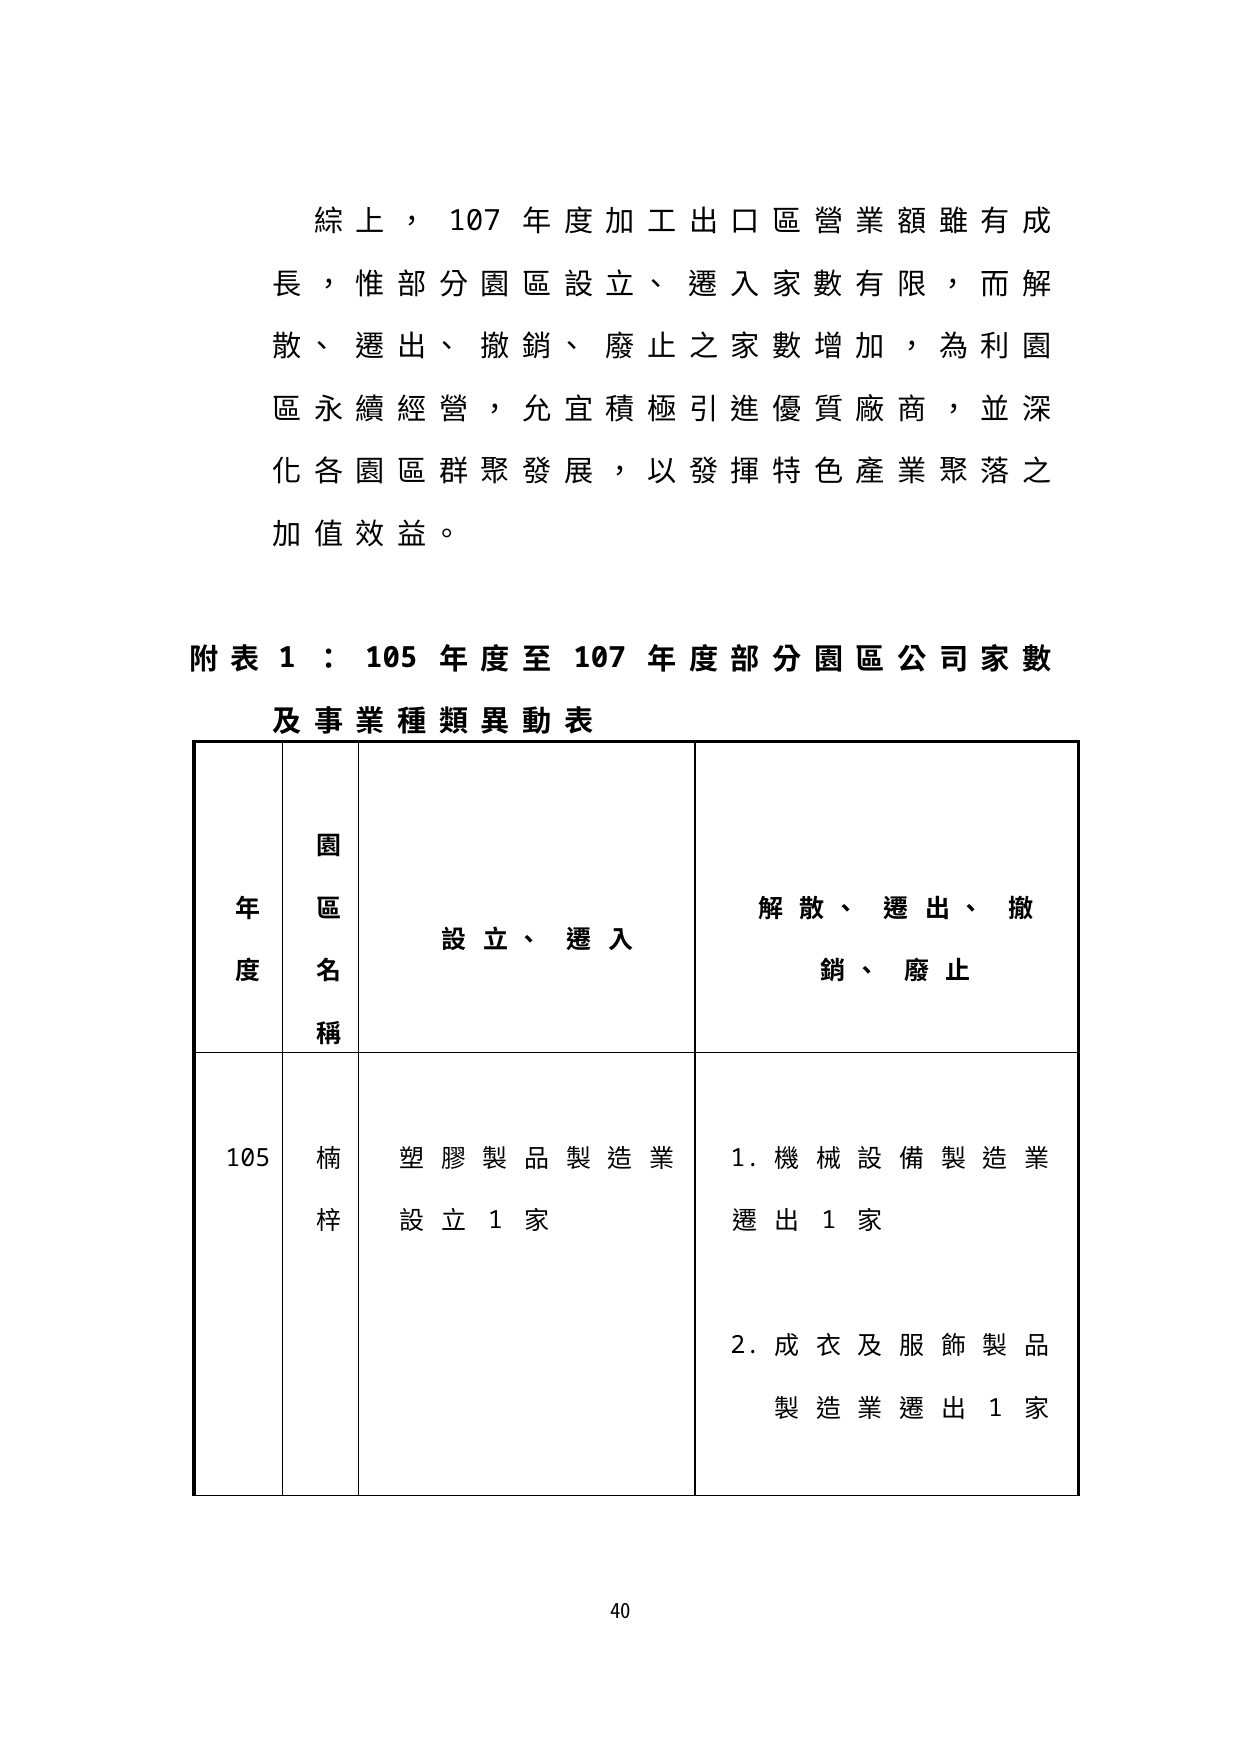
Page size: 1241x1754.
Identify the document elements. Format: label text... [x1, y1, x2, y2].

text 綜上，107年度加工出口區營業額雖有成長，惟部分園區設立、遷入家數有限，而解散、遷出、撤銷、廢止之家數增加，為利園區永續經營，允宜積極引進優質廠商，並深化各園區群聚發展，以發揮特色產業聚落之加值效益。 [242, 177, 1058, 552]
table_cell 105 [196, 1053, 282, 1495]
table_cell 塑膠製品製造業設立1家 [359, 1053, 694, 1495]
table_header 年度 [196, 743, 282, 1052]
text 附表1：105年度至107年度部分園區公司家數及事業種類異動表 [183, 615, 1058, 740]
table_header 設立、遷入 [359, 743, 694, 1052]
table_header 園區名稱 [283, 743, 358, 1052]
table_cell 1.機械設備製造業遷出1家 2.成衣及服飾製品製造業遷出1家 [696, 1053, 1077, 1495]
table_cell 楠梓 [283, 1053, 358, 1495]
table_header 解散、遷出、撤銷、廢止 [696, 743, 1077, 1052]
